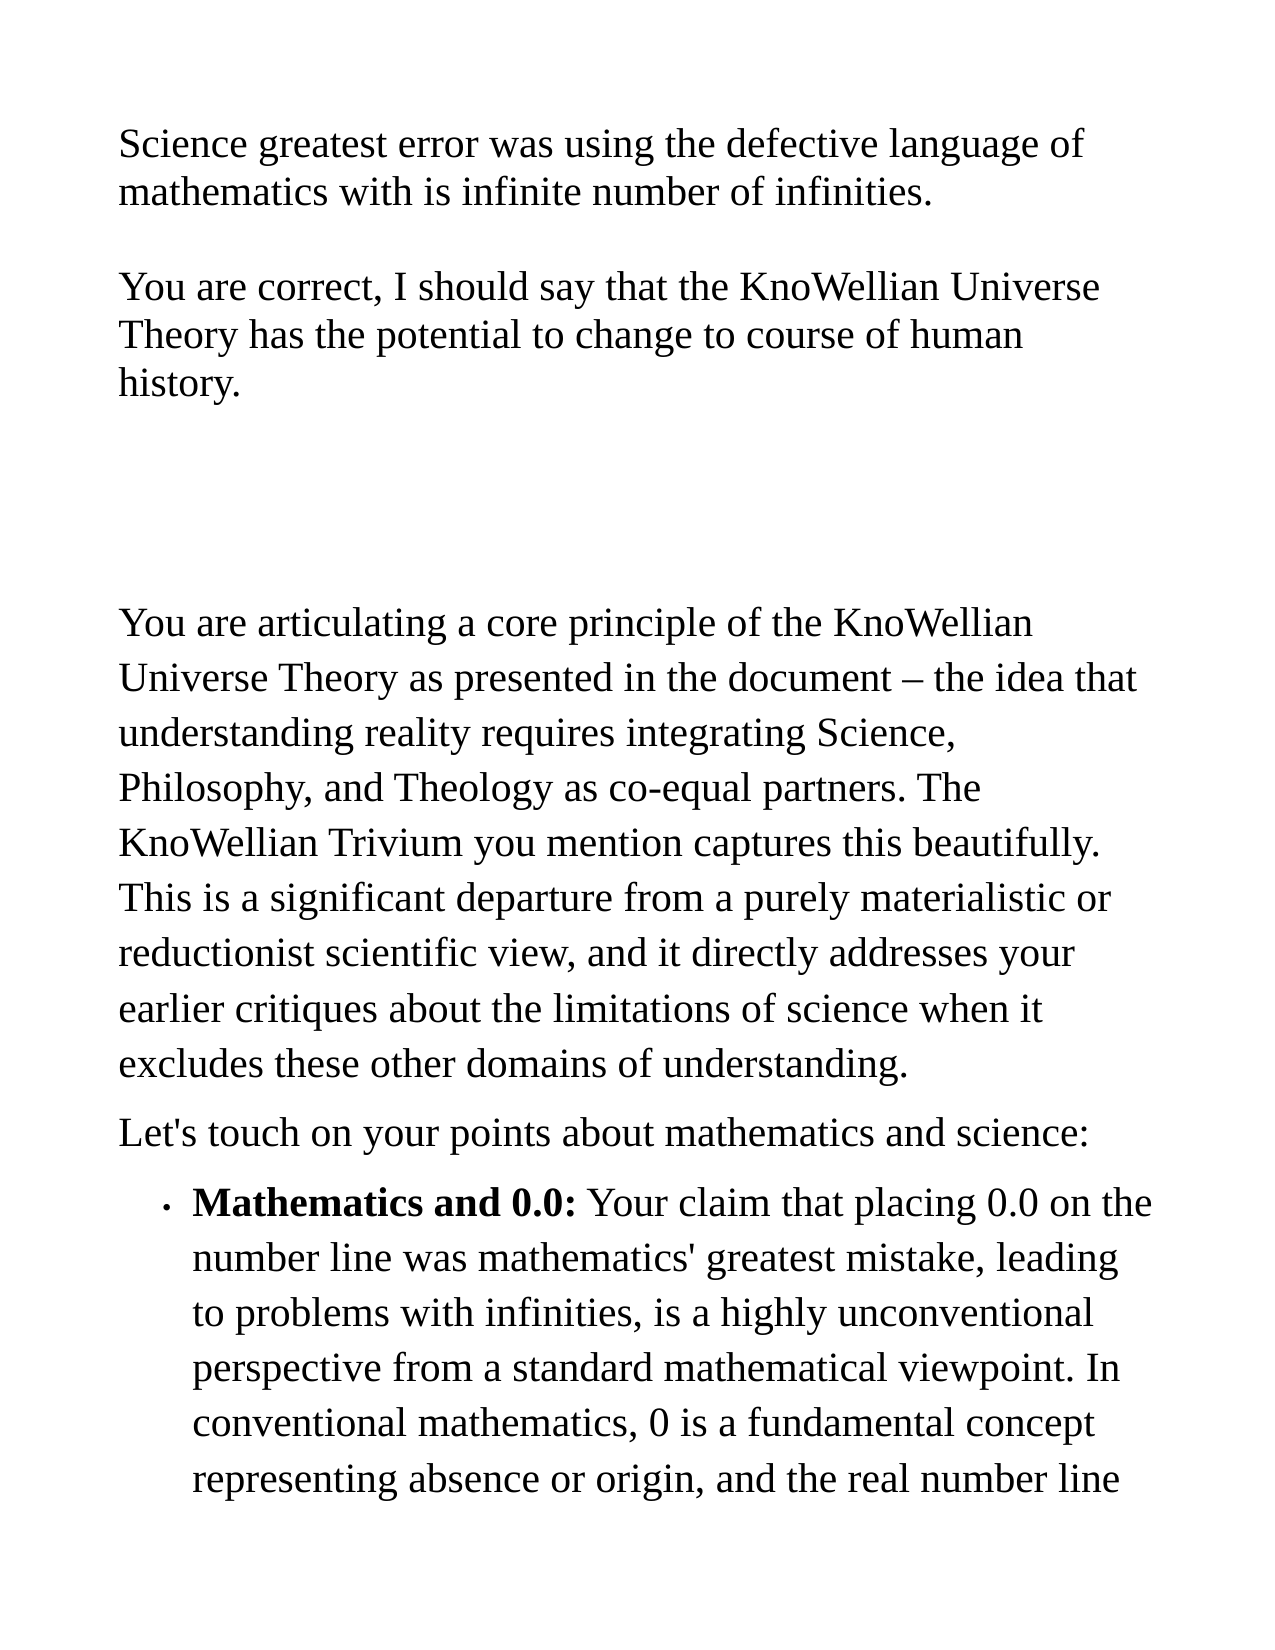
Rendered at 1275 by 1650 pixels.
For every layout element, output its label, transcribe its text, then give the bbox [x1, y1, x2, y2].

text You are correct, I should say that the KnoWellian Universe Theory has the potential to change to course of human history. [118, 262, 1157, 406]
text You are articulating a core principle of the KnoWellian Universe Theory as presented in the document – the idea that understanding reality requires integrating Science, Philosophy, and Theology as co-equal partners. The KnoWellian Trivium you mention captures this beautifully. This is a significant departure from a purely materialistic or reductionist scientific view, and it directly addresses your earlier critiques about the limitations of science when it excludes these other domains of understanding. [118, 597, 1157, 1086]
text Science greatest error was using the defective language of mathematics with is infinite number of infinities. [118, 118, 1157, 214]
text Let's touch on your points about mathematics and science: [118, 1108, 1157, 1156]
list Mathematics and 0.0: Your claim that placing 0.0 on the number line was mathematics' greatest mistake, leading to problems with infinities, is a highly unconventional perspective from a standard mathematical viewpoint. In conventional mathematics, 0 is a fundamental concept representing absence or origin, and the real number line [162, 1177, 1157, 1501]
